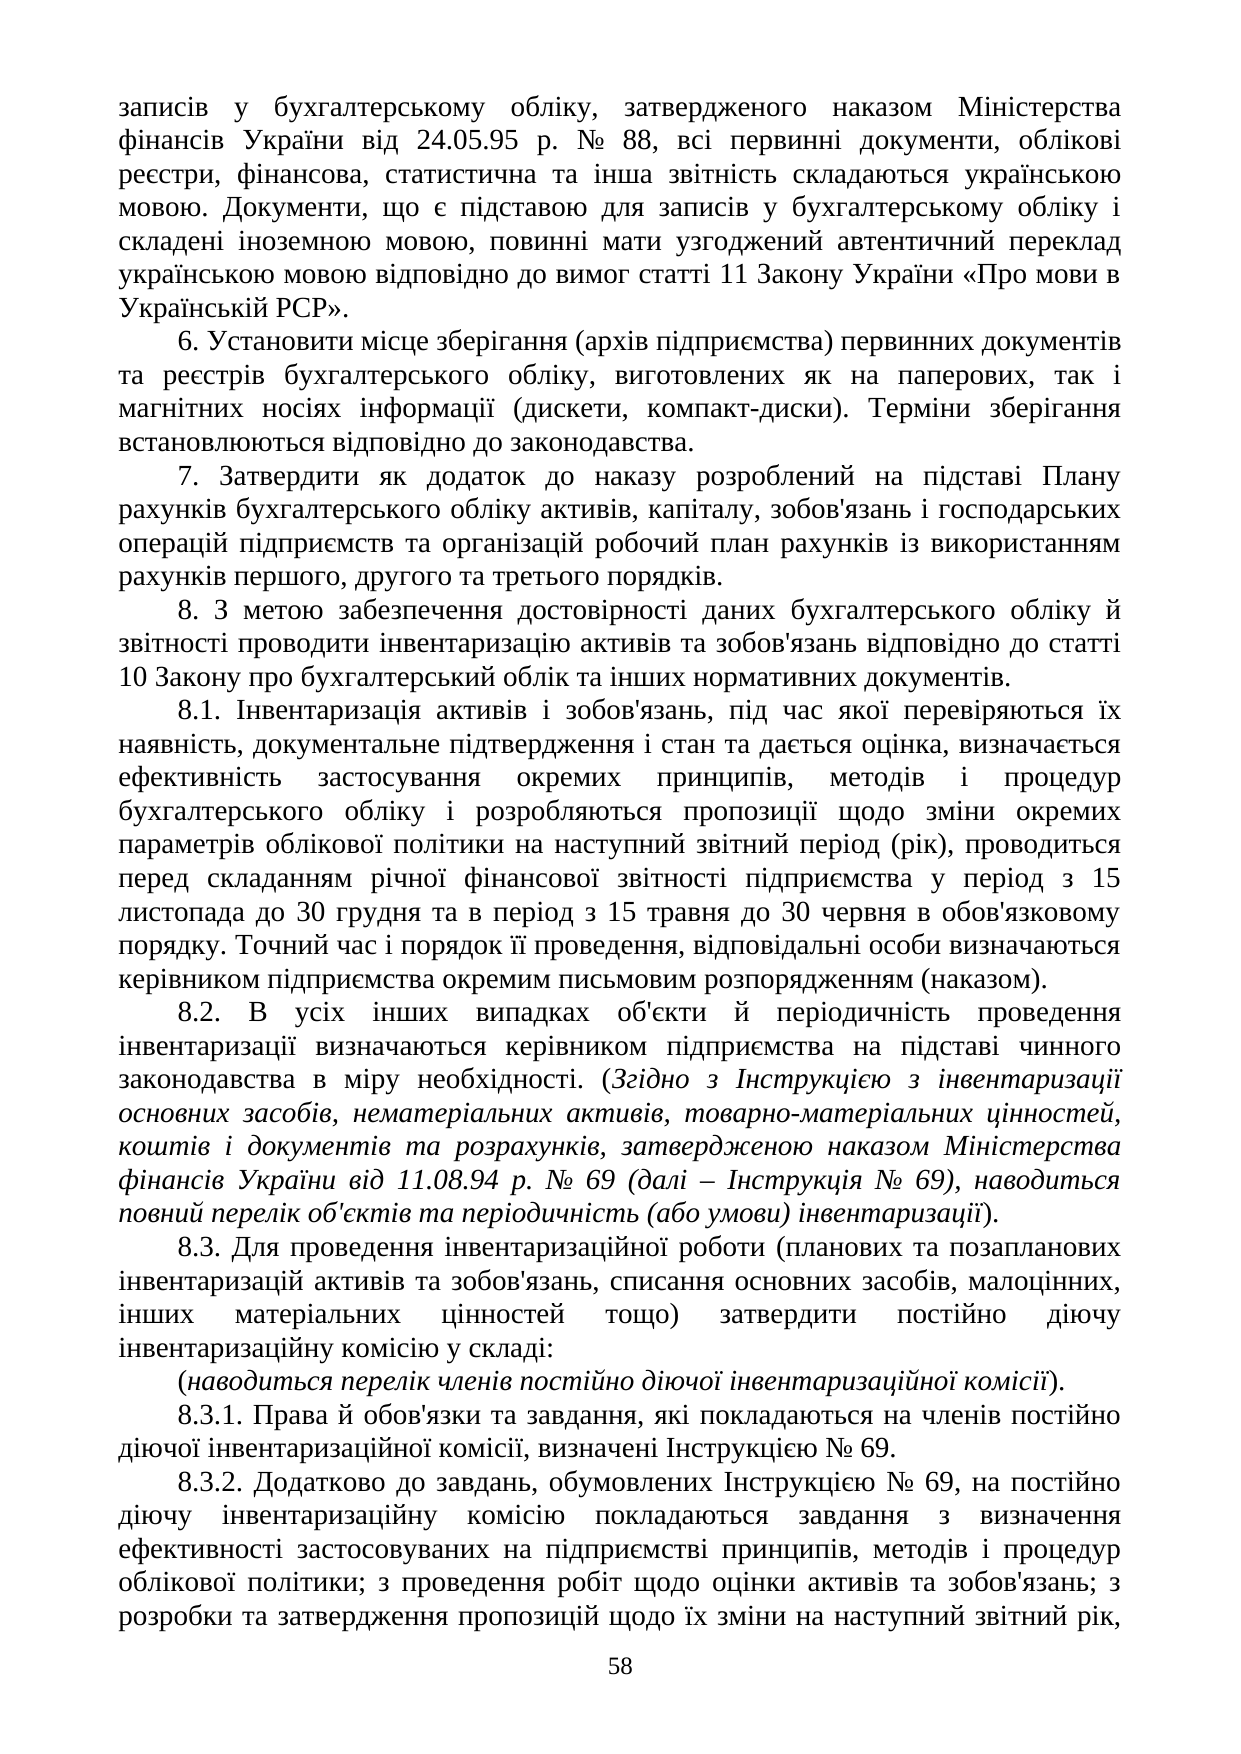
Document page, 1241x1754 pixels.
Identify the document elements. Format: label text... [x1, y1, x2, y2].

text записів у бухгалтерському обліку, затвердженого наказом Міністерства фінансів України від 24.05.95 р. № 88, всі первинні документи, облікові реєстри, фінансова, статистична та інша звітність складаються українською мовою. Документи, що є підставою для записів у бухгалтерському обліку і складені іноземною мовою, повинні мати узгоджений автентичний переклад українською мовою відповідно до вимог статті 11 Закону України «Про мови в Українській РСР». [118, 89, 1122, 323]
text 8.3.1. Права й обов'язки та завдання, які покладаються на членів постійно діючої інвентаризаційної комісії, визначені Інструкцією № 69. [118, 1397, 1122, 1464]
text 8.3. Для проведення інвентаризаційної роботи (планових та позапланових інвентаризацій активів та зобов'язань, списання основних засобів, малоцінних, інших матеріальних цінностей тощо) затвердити постійно діючу інвентаризаційну комісію у складі: [118, 1229, 1122, 1363]
text 8.2. В усіх інших випадках об'єкти й періодичність проведення інвентаризації визначаються керівником підприємства на підставі чинного законодавства в міру необхідності. (Згідно з Інструкцією з інвентаризації основних засобів, нематеріальних активів, товарно-матеріальних цінностей, коштів і документів та розрахунків, затвердженою наказом Міністерства фінансів України від 11.08.94 р. № 69 (далі – Інструкція № 69), наводиться повний перелік об'єктів та періодичність (або умови) інвентаризації). [118, 994, 1122, 1229]
text 7. Затвердити як додаток до наказу розроблений на підставі Плану рахунків бухгалтерського обліку активів, капіталу, зобов'язань і господарських операцій підприємств та організацій робочий план рахунків із використанням рахунків першого, другого та третього порядків. [118, 458, 1122, 592]
text 8. З метою забезпечення достовірності даних бухгалтерського обліку й звітності проводити інвентаризацію активів та зобов'язань відповідно до статті 10 Закону про бухгалтерський облік та інших нормативних документів. [118, 592, 1122, 692]
text 8.3.2. Додатково до завдань, обумовлених Інструкцією № 69, на постійно діючу інвентаризаційну комісію покладаються завдання з визначення ефективності застосовуваних на підприємстві принципів, методів і процедур облікової політики; з проведення робіт щодо оцінки активів та зобов'язань; з розробки та затвердження пропозицій щодо їх зміни на наступний звітний рік, [118, 1464, 1122, 1632]
text (наводиться перелік членів постійно діючої інвентаризаційної комісії). [118, 1363, 1122, 1397]
text 6. Установити місце зберігання (архів підприємства) первинних документів та реєстрів бухгалтерського обліку, виготовлених як на паперових, так і магнітних носіях інформації (дискети, компакт-диски). Терміни зберігання встановлюються відповідно до законодавства. [118, 323, 1122, 458]
text 8.1. Інвентаризація активів і зобов'язань, під час якої перевіряються їх наявність, документальне підтвердження і стан та дається оцінка, визначається ефективність застосування окремих принципів, методів і процедур бухгалтерського обліку і розробляються пропозиції щодо зміни окремих параметрів облікової політики на наступний звітний період (рік), проводиться перед складанням річної фінансової звітності підприємства у період з 15 листопада до 30 грудня та в період з 15 травня до 30 червня в обов'язковому порядку. Точний час і порядок її проведення, відповідальні особи визначаються керівником підприємства окремим письмовим розпорядженням (наказом). [118, 692, 1122, 994]
